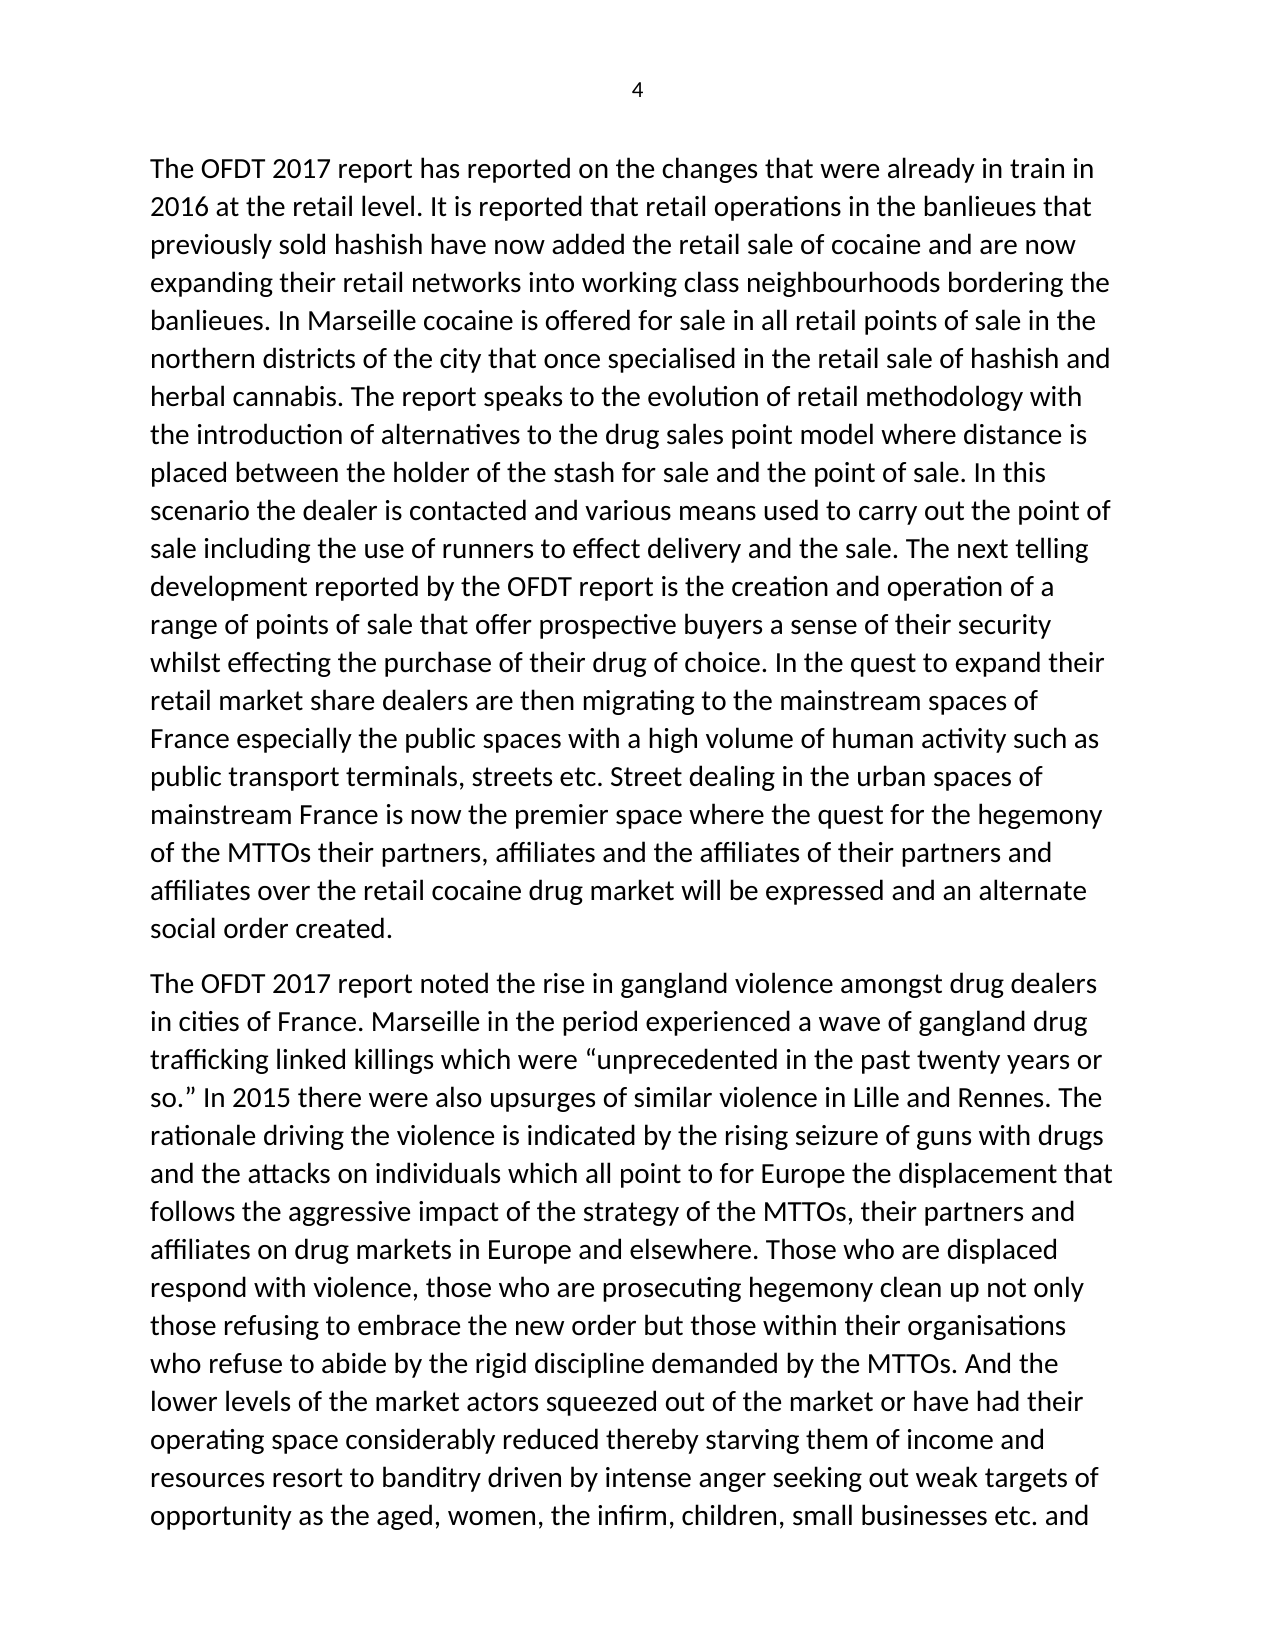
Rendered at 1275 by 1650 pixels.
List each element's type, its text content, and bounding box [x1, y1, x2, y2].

text The OFDT 2017 report noted the rise in gangland violence amongst drug dealers in cities of France. Marseille in the period experienced a wave of gangland drug trafficking linked killings which were “unprecedented in the past twenty years or so.” In 2015 there were also upsurges of similar violence in Lille and Rennes. The rationale driving the violence is indicated by the rising seizure of guns with drugs and the attacks on individuals which all point to for Europe the displacement that follows the aggressive impact of the strategy of the MTTOs, their partners and affiliates on drug markets in Europe and elsewhere. Those who are displaced respond with violence, those who are prosecuting hegemony clean up not only those refusing to embrace the new order but those within their organisations who refuse to abide by the rigid discipline demanded by the MTTOs. And the lower levels of the market actors squeezed out of the market or have had their operating space considerably reduced thereby starving them of income and resources resort to banditry driven by intense anger seeking out weak targets of opportunity as the aged, women, the infirm, children, small businesses etc. and [150, 965, 1125, 1533]
text The OFDT 2017 report has reported on the changes that were already in train in 2016 at the retail level. It is reported that retail operations in the banlieues that previously sold hashish have now added the retail sale of cocaine and are now expanding their retail networks into working class neighbourhoods bordering the banlieues. In Marseille cocaine is offered for sale in all retail points of sale in the northern districts of the city that once specialised in the retail sale of hashish and herbal cannabis. The report speaks to the evolution of retail methodology with the introduction of alternatives to the drug sales point model where distance is placed between the holder of the stash for sale and the point of sale. In this scenario the dealer is contacted and various means used to carry out the point of sale including the use of runners to effect delivery and the sale. The next telling development reported by the OFDT report is the creation and operation of a range of points of sale that offer prospective buyers a sense of their security whilst effecting the purchase of their drug of choice. In the quest to expand their retail market share dealers are then migrating to the mainstream spaces of France especially the public spaces with a high volume of human activity such as public transport terminals, streets etc. Street dealing in the urban spaces of mainstream France is now the premier space where the quest for the hegemony of the MTTOs their partners, affiliates and the affiliates of their partners and affiliates over the retail cocaine drug market will be expressed and an alternate social order created. [150, 150, 1125, 946]
